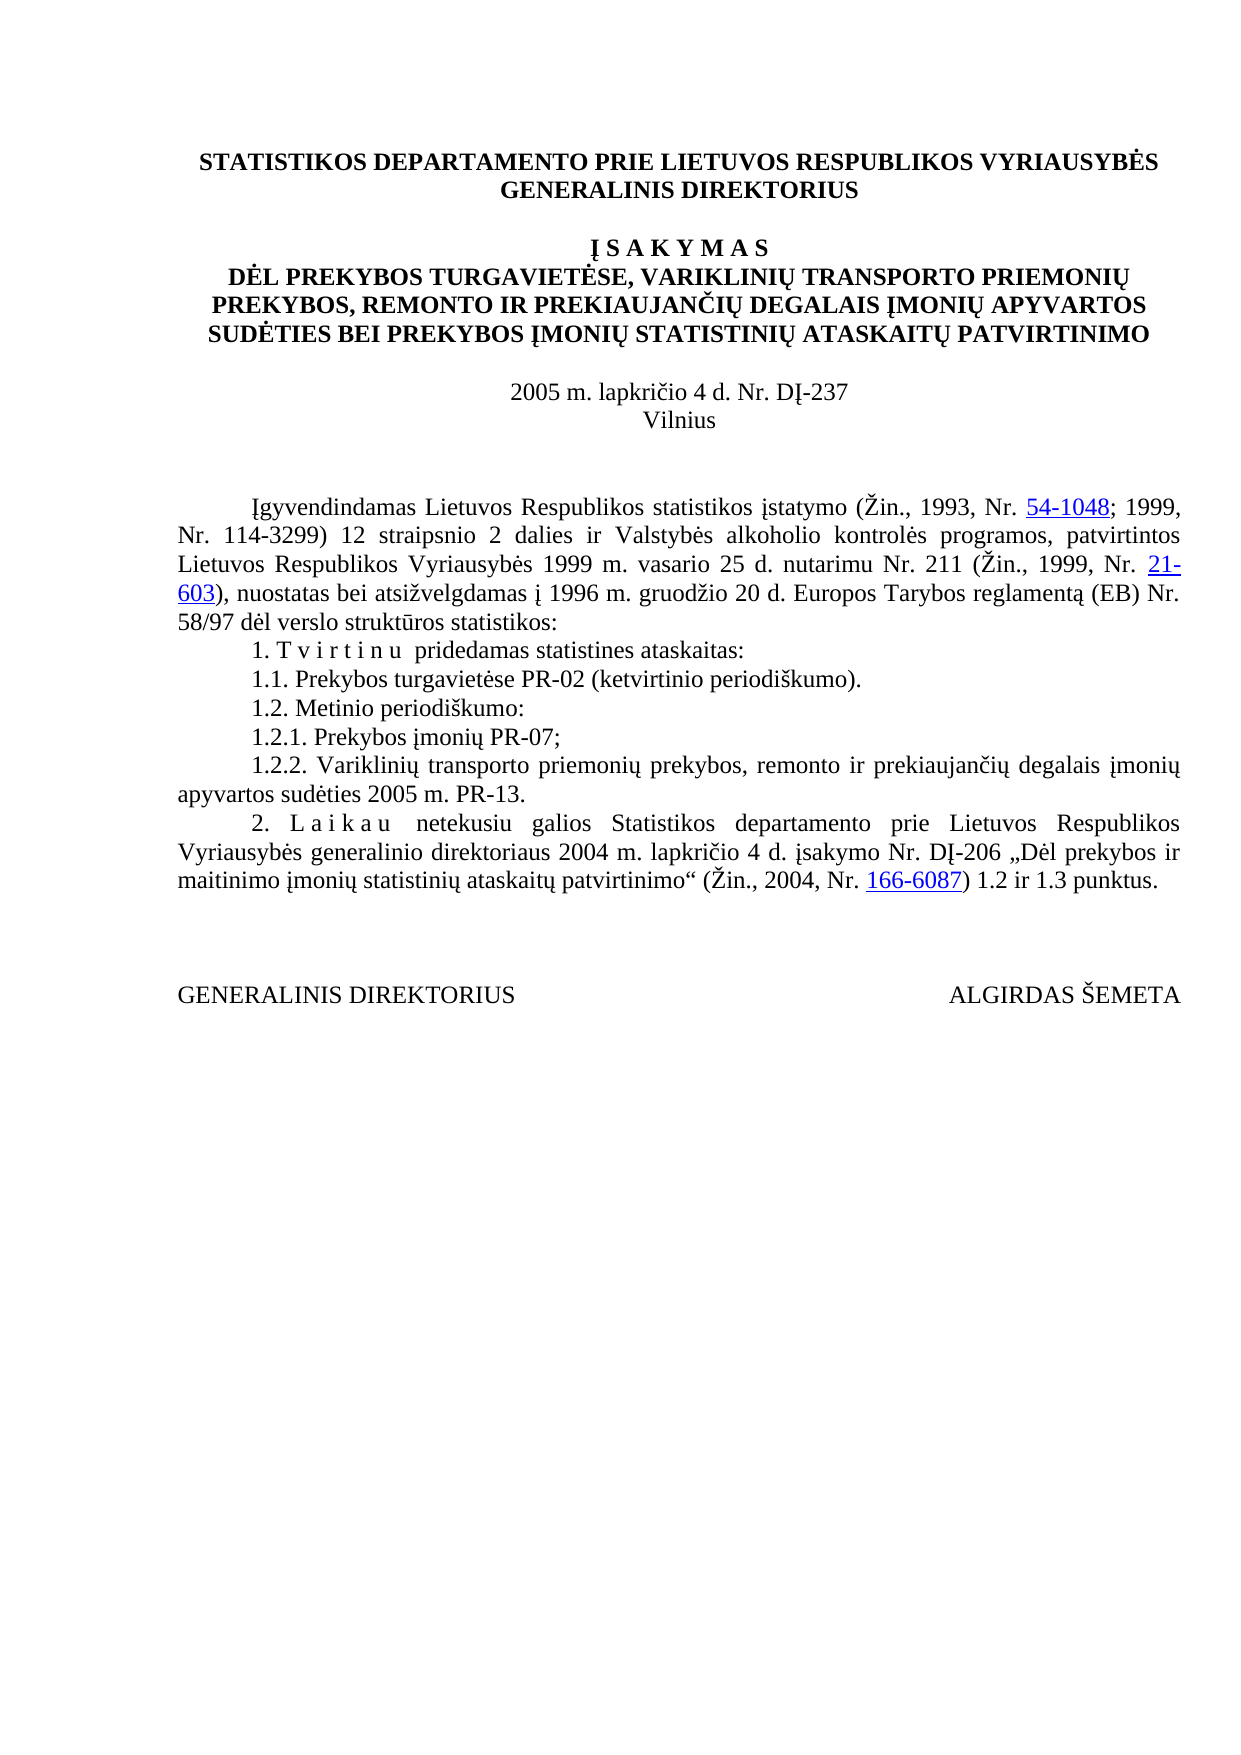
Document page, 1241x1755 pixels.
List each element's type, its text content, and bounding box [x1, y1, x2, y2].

text 1.1. Prekybos turgavietėse PR-02 (ketvirtinio periodiškumo). [177, 664, 1181, 693]
text 1.2.2. Variklinių transporto priemonių prekybos, remonto ir prekiaujančių degalais įmonių apyvartos sudėties 2005 m. PR-13. [177, 751, 1181, 808]
text Vilnius [177, 406, 1181, 434]
text DĖL PREKYBOS TURGAVIETĖSE, VARIKLINIŲ TRANSPORTO PRIEMONIŲ PREKYBOS, REMONTO IR PREKIAUJANČIŲ DEGALAIS ĮMONIŲ APYVARTOS SUDĖTIES BEI PREKYBOS ĮMONIŲ STATISTINIŲ ATASKAITŲ PATVIRTINIMO [177, 262, 1181, 348]
text 1. Tvirtinu pridedamas statistines ataskaitas: [177, 636, 1181, 664]
text 1.2.1. Prekybos įmonių PR-07; [177, 722, 1181, 751]
text GENERALINIS DIREKTORIUS ALGIRDAS ŠEMETA [177, 981, 1181, 1009]
text 1.2. Metinio periodiškumo: [177, 693, 1181, 722]
text 2005 m. lapkričio 4 d. Nr. DĮ-237 [177, 377, 1181, 406]
text 2. Laikau netekusiu galios Statistikos departamento prie Lietuvos Respublikos Vyriausybės generalinio direktoriaus 2004 m. lapkričio 4 d. įsakymo Nr. DĮ-206 „Dėl prekybos ir maitinimo įmonių statistinių ataskaitų patvirtinimo“ (Žin., 2004, Nr. 166-6087) 1.2 ir 1.3 punktus. [177, 808, 1181, 894]
text Į S A K Y M A S [177, 233, 1181, 262]
text Įgyvendindamas Lietuvos Respublikos statistikos įstatymo (Žin., 1993, Nr. 54-1048; 1999, Nr. 114-3299) 12 straipsnio 2 dalies ir Valstybės alkoholio kontrolės programos, patvirtintos Lietuvos Respublikos Vyriausybės 1999 m. vasario 25 d. nutarimu Nr. 211 (Žin., 1999, Nr. 21-603), nuostatas bei atsižvelgdamas į 1996 m. gruodžio 20 d. Europos Tarybos reglamentą (EB) Nr. 58/97 dėl verslo struktūros statistikos: [177, 492, 1181, 636]
text STATISTIKOS DEPARTAMENTO PRIE LIETUVOS RESPUBLIKOS VYRIAUSYBĖS GENERALINIS DIREKTORIUS [177, 147, 1181, 204]
